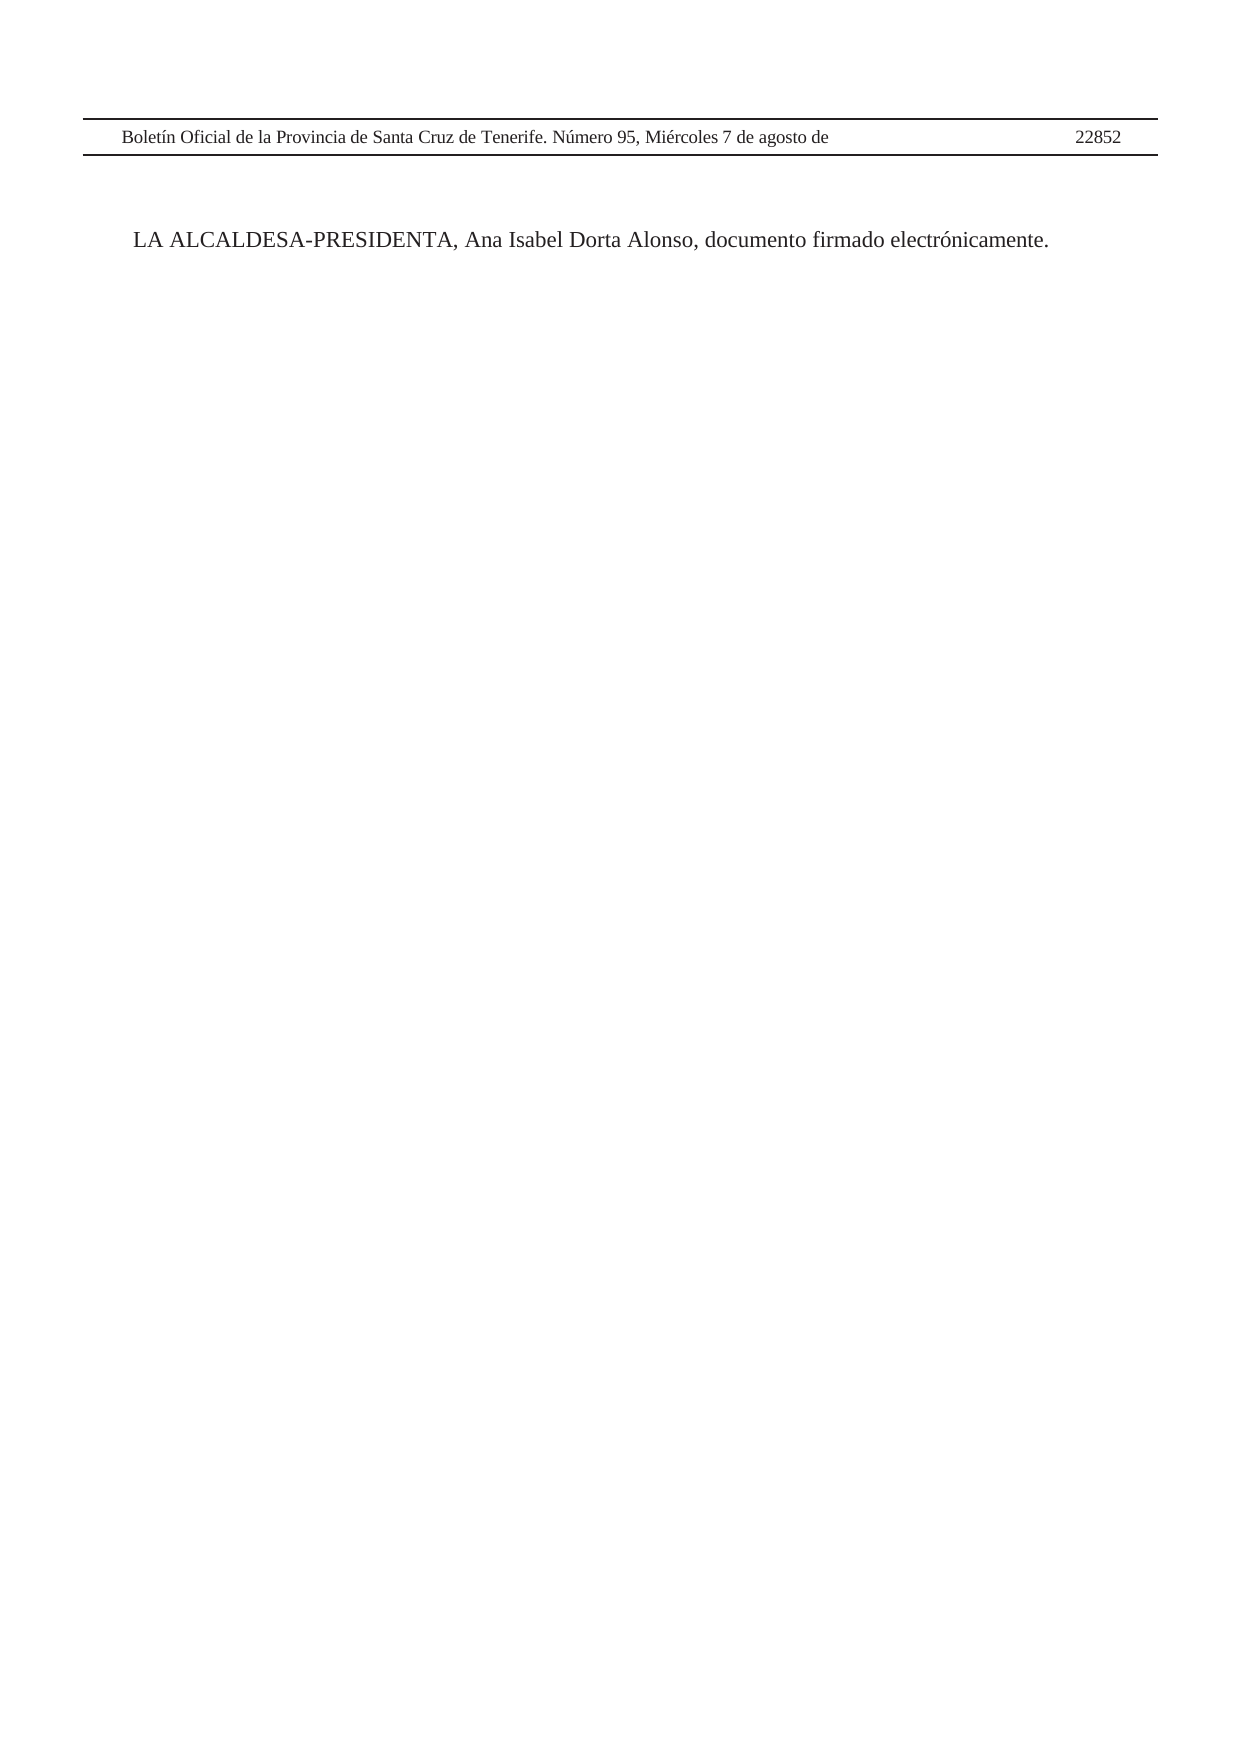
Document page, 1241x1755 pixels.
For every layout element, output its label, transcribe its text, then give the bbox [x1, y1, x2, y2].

text LA ALCALDESA-PRESIDENTA, Ana Isabel Dorta Alonso, documento firmado electrónicamente. [133, 226, 1123, 253]
